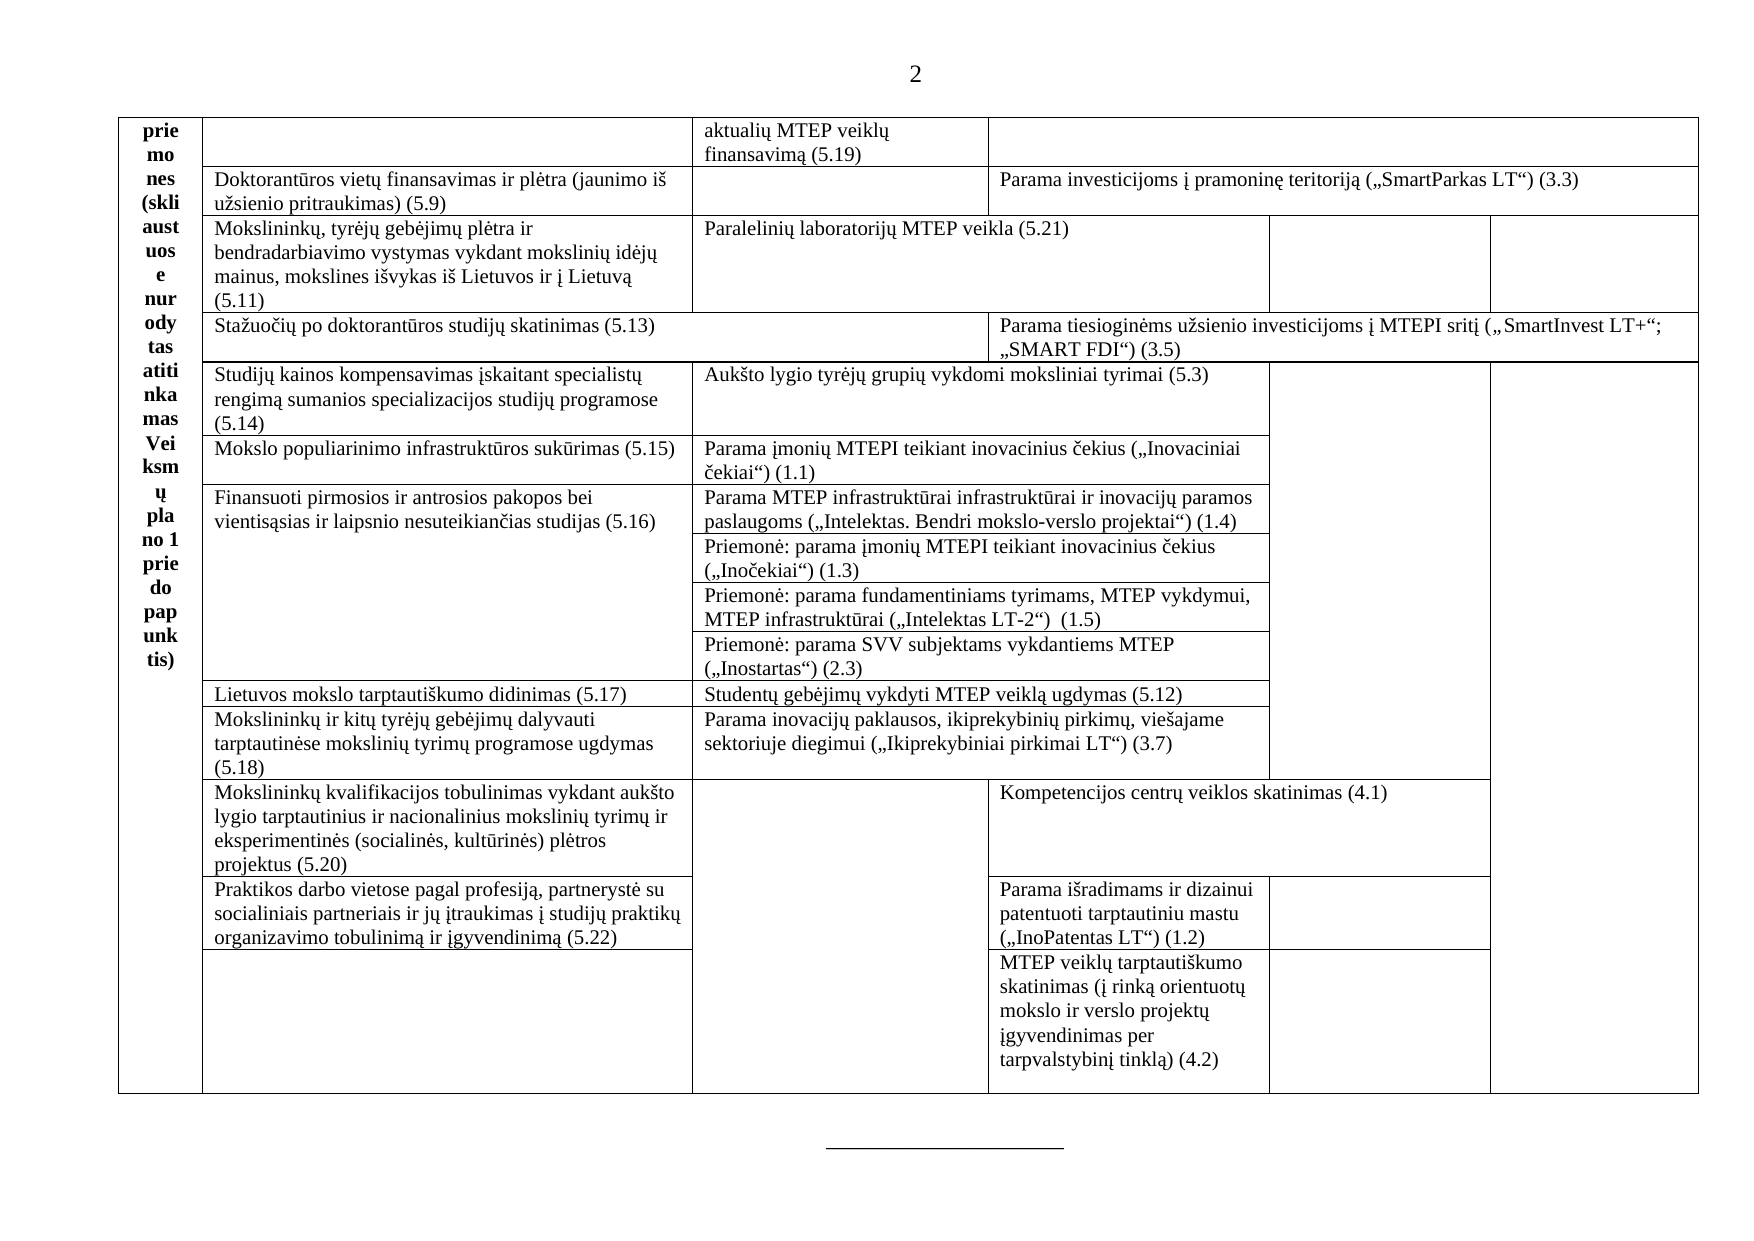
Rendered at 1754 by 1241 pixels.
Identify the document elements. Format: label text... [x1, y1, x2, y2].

table_cell [1270, 877, 1490, 949]
table_cell aktualių MTEP veiklų finansavimą (5.19) [693, 118, 988, 166]
table_cell Parama investicijoms į pramoninę teritoriją („SmartParkas LT“) (3.3) [989, 167, 1698, 215]
table_cell Priemonė: parama įmonių MTEPI teikiant inovacinius čekius („Inočekiai“) (1.3) [693, 534, 1269, 582]
table_cell [1491, 363, 1698, 1093]
table_cell [1270, 363, 1490, 779]
table_cell Praktikos darbo vietose pagal profesiją, partnerystė su socialiniais partneriais ir jų įtraukimas į studijų praktikų organizavimo tobulinimą ir įgyvendinimą (5.22) [203, 877, 692, 949]
table_cell Aukšto lygio tyrėjų grupių vykdomi moksliniai tyrimai (5.3) [693, 363, 1269, 434]
table_cell [693, 167, 988, 215]
table_cell Stažuočių po doktorantūros studijų skatinimas (5.13) [203, 313, 988, 361]
table_cell [693, 780, 988, 1093]
text ___________________ [118, 1123, 1713, 1152]
table_cell Parama įmonių MTEPI teikiant inovacinius čekius („Inovaciniai čekiai“) (1.1) [693, 436, 1269, 484]
table_cell MTEP veiklų tarptautiškumo skatinimas (į rinką orientuotų mokslo ir verslo projektų įgyvendinimas per tarpvalstybinį tinklą) (4.2) [989, 950, 1269, 1093]
table_cell Mokslininkų, tyrėjų gebėjimų plėtra ir bendradarbiavimo vystymas vykdant mokslinių idėjų mainus, mokslines išvykas iš Lietuvos ir į Lietuvą (5.11) [203, 216, 692, 312]
table_cell priemones (skliaustuose nurodytas atitinkamas Veiksmų plano 1 priedo papunktis) [119, 118, 202, 1093]
table_cell Paralelinių laboratorijų MTEP veikla (5.21) [693, 216, 1269, 312]
table_cell Priemonė: parama SVV subjektams vykdantiems MTEP („Inostartas“) (2.3) [693, 632, 1269, 680]
table_cell Doktorantūros vietų finansavimas ir plėtra (jaunimo iš užsienio pritraukimas) (5.9) [203, 167, 692, 215]
table_cell Mokslininkų ir kitų tyrėjų gebėjimų dalyvauti tarptautinėse mokslinių tyrimų programose ugdymas (5.18) [203, 707, 692, 779]
table_cell [1270, 950, 1490, 1093]
table_cell Mokslininkų kvalifikacijos tobulinimas vykdant aukšto lygio tarptautinius ir nacionalinius mokslinių tyrimų ir eksperimentinės (socialinės, kultūrinės) plėtros projektus (5.20) [203, 780, 692, 876]
table_cell Priemonė: parama fundamentiniams tyrimams, MTEP vykdymui, MTEP infrastruktūrai („Intelektas LT-2“) (1.5) [693, 583, 1269, 631]
table_cell Parama tiesioginėms užsienio investicijoms į MTEPI sritį („SmartInvest LT+“; „SMART FDI“) (3.5) [989, 313, 1698, 361]
table_cell Parama MTEP infrastruktūrai infrastruktūrai ir inovacijų paramos paslaugoms („Intelektas. Bendri mokslo-verslo projektai“) (1.4) [693, 485, 1269, 533]
table_cell [203, 950, 692, 1093]
table_cell Lietuvos mokslo tarptautiškumo didinimas (5.17) [203, 681, 692, 706]
table_cell Parama inovacijų paklausos, ikiprekybinių pirkimų, viešajame sektoriuje diegimui („Ikiprekybiniai pirkimai LT“) (3.7) [693, 707, 1269, 779]
table_cell [1270, 216, 1490, 312]
table_cell Studijų kainos kompensavimas įskaitant specialistų rengimą sumanios specializacijos studijų programose (5.14) [203, 363, 692, 434]
table_cell [203, 118, 692, 166]
table_cell Parama išradimams ir dizainui patentuoti tarptautiniu mastu („InoPatentas LT“) (1.2) [989, 877, 1269, 949]
table_cell [1491, 216, 1698, 312]
table_cell Mokslo populiarinimo infrastruktūros sukūrimas (5.15) [203, 436, 692, 484]
table_cell [989, 118, 1698, 166]
table_cell Kompetencijos centrų veiklos skatinimas (4.1) [989, 780, 1490, 876]
table_cell Finansuoti pirmosios ir antrosios pakopos bei vientisąsias ir laipsnio nesuteikiančias studijas (5.16) [203, 485, 692, 680]
table_cell Studentų gebėjimų vykdyti MTEP veiklą ugdymas (5.12) [693, 681, 1269, 706]
